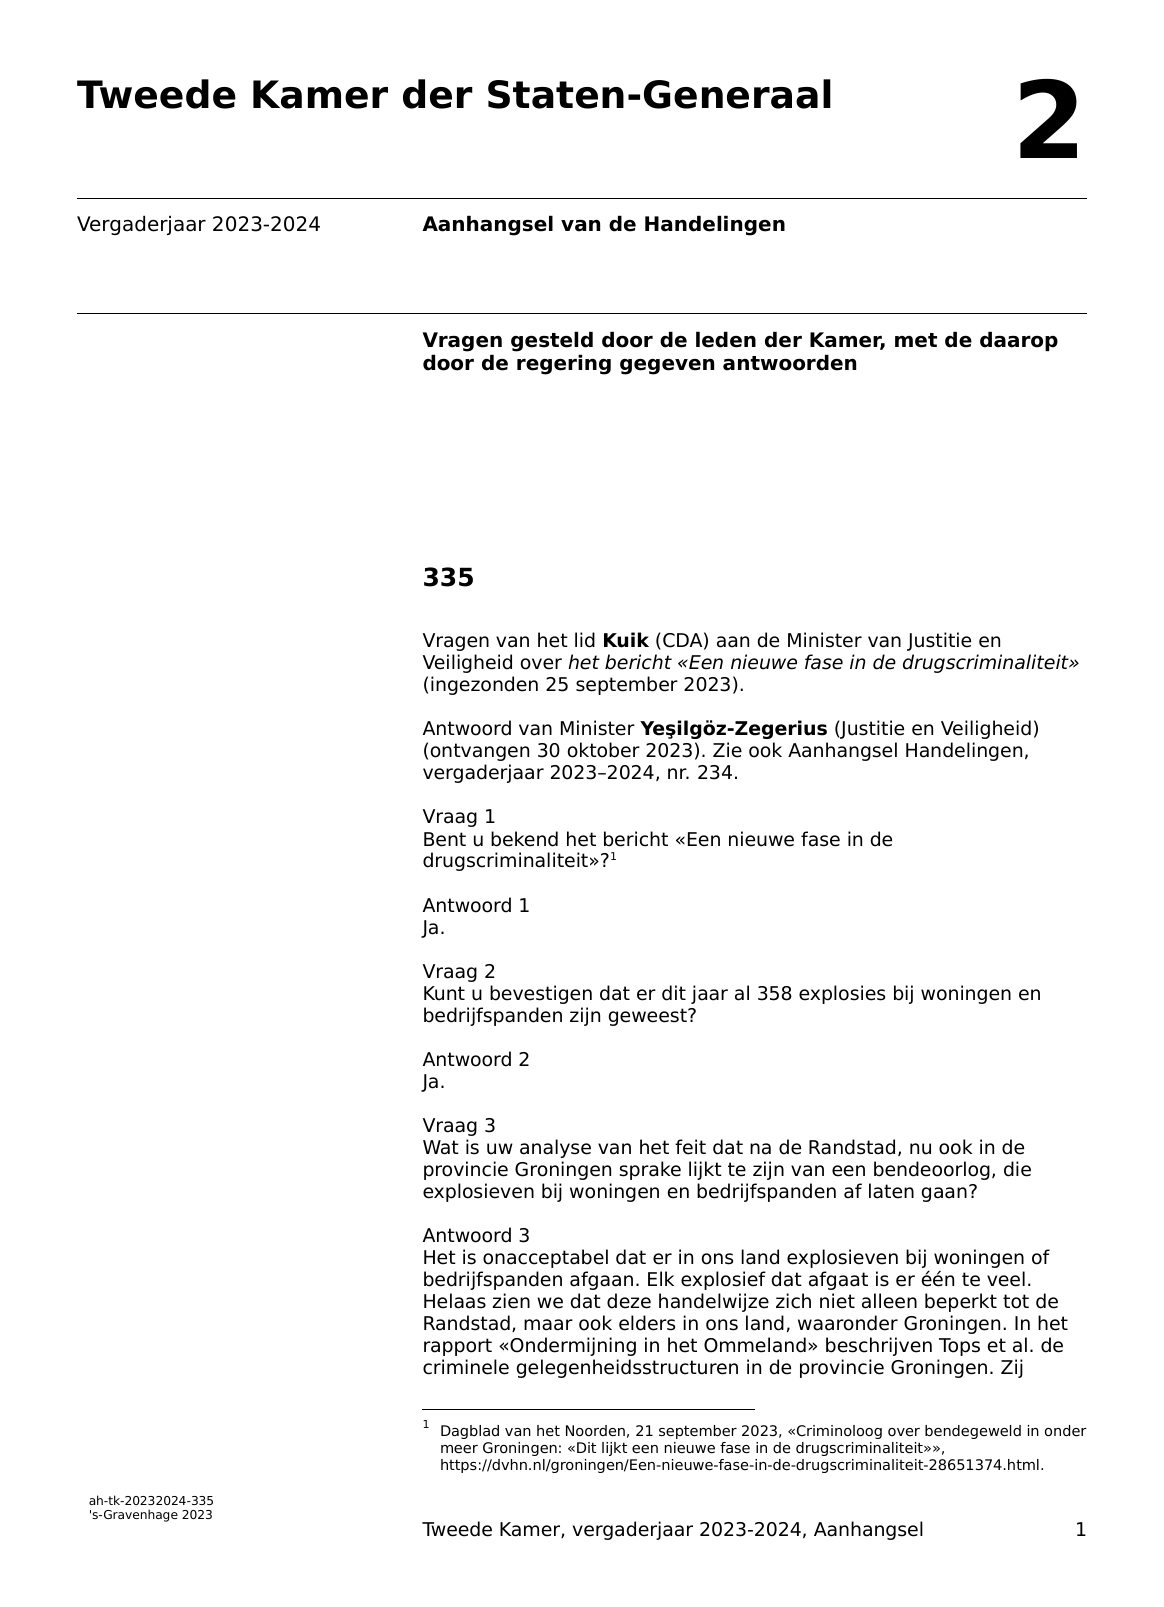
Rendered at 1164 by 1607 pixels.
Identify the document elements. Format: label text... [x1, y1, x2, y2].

text 's-Gravenhage 2023 [88, 1508, 323, 1522]
text Bent u bekend het bericht «Een nieuwe fase in de drugscriminaliteit»? [422, 828, 1087, 872]
text Het is onacceptabel dat er in ons land explosieven bij woningen of bedrijfspanden afgaan. Elk explosief dat afgaat is er één te veel. Helaas zien we dat deze handelwijze zich niet alleen beperkt tot de Randstad, maar ook elders in ons land, waaronder Groningen. In het rapport «Ondermijning in het Ommeland» beschrijven Tops et al. de criminele gelegenheidsstructuren in de provincie Groningen. Zij [422, 1247, 1087, 1379]
table_header Tweede Kamer der Staten-Generaal [77, 59, 886, 198]
text Wat is uw analyse van het feit dat na de Randstad, nu ook in de provincie Groningen sprake lijkt te zijn van een bendeoorlog, die explosieven bij woningen en bedrijfspanden af laten gaan? [422, 1137, 1087, 1203]
text Antwoord 1 [422, 894, 1087, 917]
text Vraag 1 [422, 806, 1087, 828]
table_cell [77, 314, 422, 375]
table_cell Vragen gesteld door de leden der Kamer, met de daarop door de regering gegeven antwoorden [422, 314, 1087, 375]
table_cell Vergaderjaar 2023-2024 [77, 199, 422, 313]
text Ja. [422, 1071, 1087, 1093]
text Ja. [422, 917, 1087, 938]
text Vraag 3 [422, 1115, 1087, 1137]
table_cell Aanhangsel van de Handelingen [422, 199, 1087, 313]
text Vragen van het lid Kuik (CDA) aan de Minister van Justitie en Veiligheid over het bericht «Een nieuwe fase in de drugscriminaliteit» (ingezonden 25 september 2023). [422, 630, 1087, 696]
text Antwoord van Minister Yeşilgöz-Zegerius (Justitie en Veiligheid) (ontvangen 30 oktober 2023). Zie ook Aanhangsel Handelingen, vergaderjaar 2023–2024, nr. 234. [422, 718, 1087, 784]
text Kunt u bevestigen dat er dit jaar al 358 explosies bij woningen en bedrijfspanden zijn geweest? [422, 983, 1087, 1027]
text Vraag 2 [422, 961, 1087, 983]
text Dagblad van het Noorden, 21 september 2023, «Criminoloog over bendegeweld in onder meer Groningen: «Dit lijkt een nieuwe fase in de drugscriminaliteit»», https://dvhn.nl/groningen/Een-nieuwe-fase-in-de-drugscriminaliteit-28651374.html. [422, 1418, 1087, 1474]
text ah-tk-20232024-335 [88, 1494, 323, 1508]
text 335 [422, 563, 1087, 592]
text Antwoord 3 [422, 1225, 1087, 1247]
text Antwoord 2 [422, 1049, 1087, 1071]
table_header 2 [886, 59, 1087, 198]
